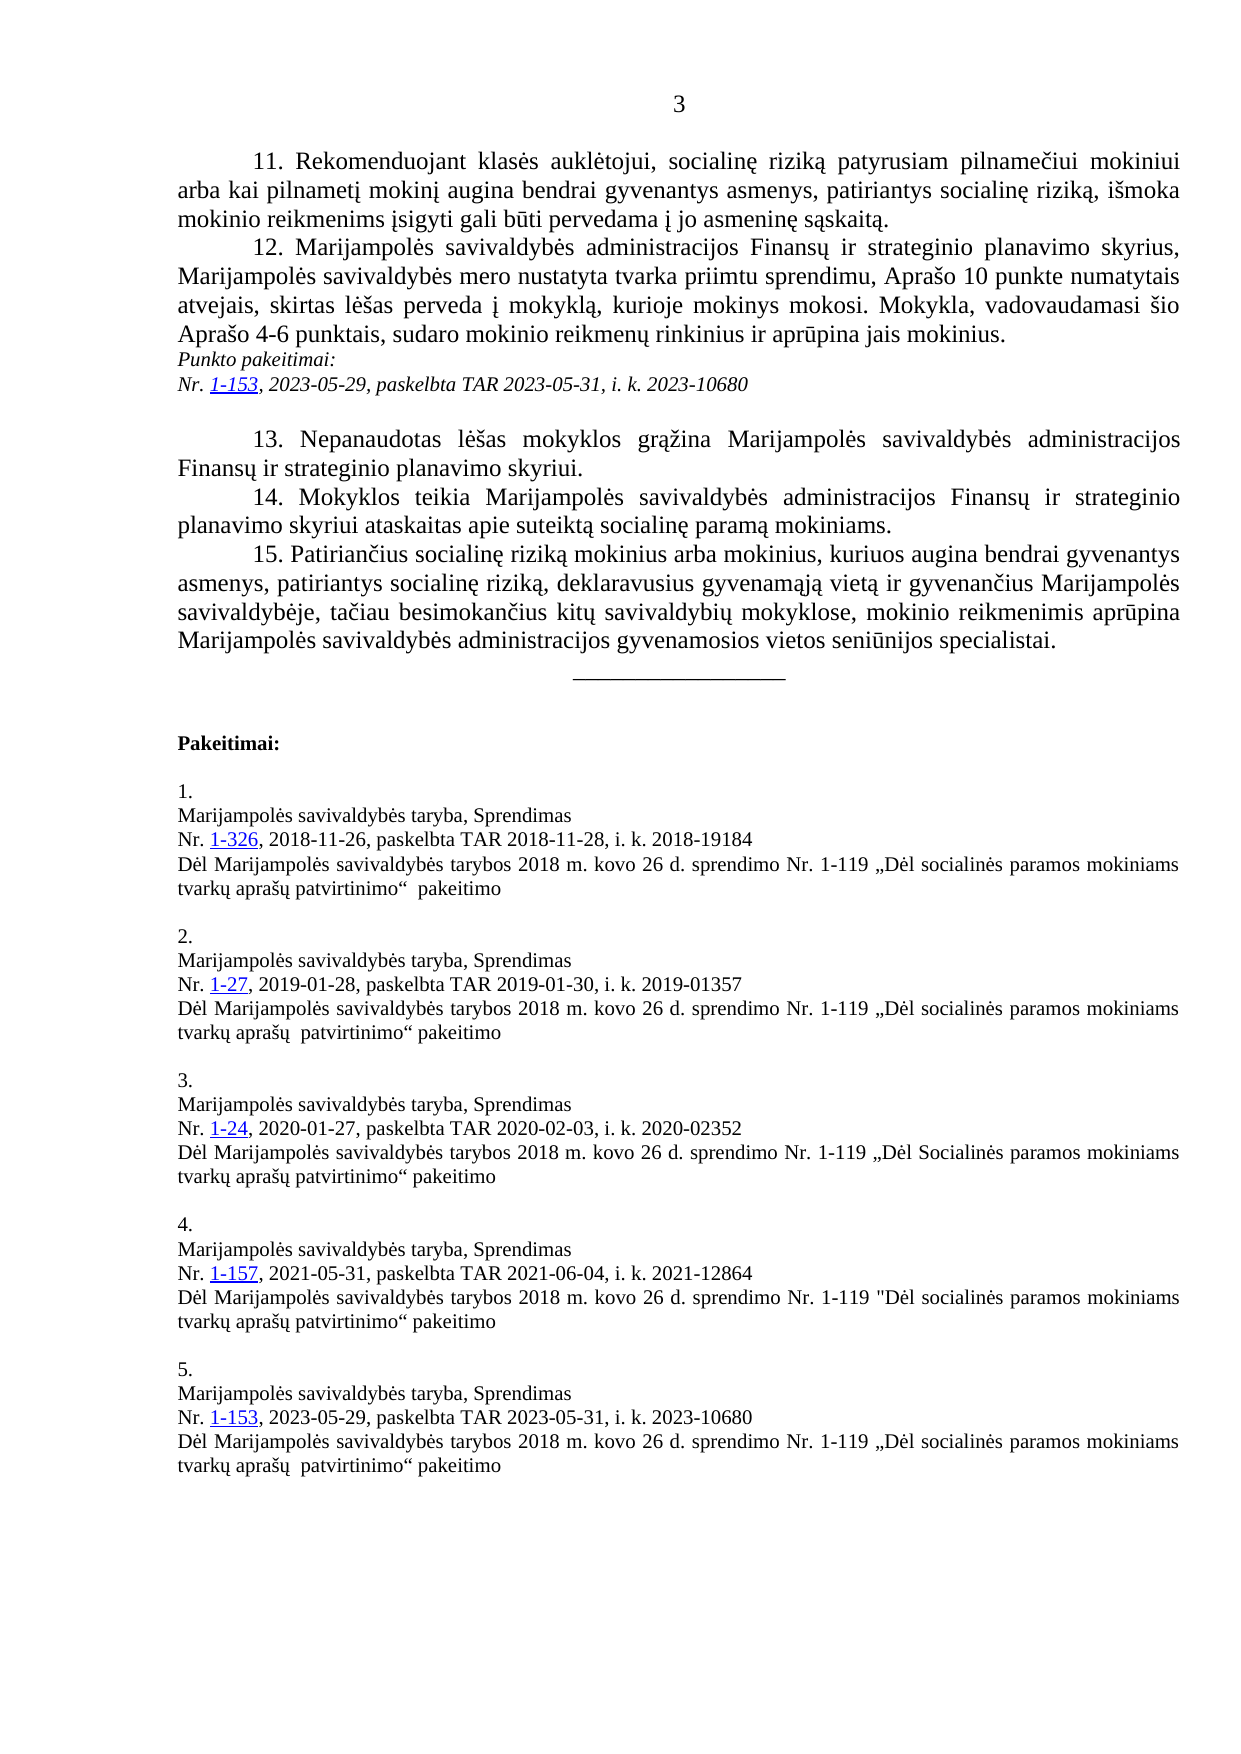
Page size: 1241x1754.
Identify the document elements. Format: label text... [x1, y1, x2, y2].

text Dėl Marijampolės savivaldybės tarybos 2018 m. kovo 26 d. sprendimo Nr. 1-119 „Dėl socialinės paramos mokiniams tvarkų aprašų patvirtinimo“ pakeitimo [177, 996, 1181, 1044]
text Nr. 1-24, 2020-01-27, paskelbta TAR 2020-02-03, i. k. 2020-02352 [177, 1116, 1181, 1140]
text Punkto pakeitimai: [177, 347, 1181, 371]
text Nr. 1-27, 2019-01-28, paskelbta TAR 2019-01-30, i. k. 2019-01357 [177, 972, 1181, 996]
text Dėl Marijampolės savivaldybės tarybos 2018 m. kovo 26 d. sprendimo Nr. 1-119 „Dėl socialinės paramos mokiniams tvarkų aprašų patvirtinimo“ pakeitimo [177, 851, 1181, 899]
text Marijampolės savivaldybės taryba, Sprendimas [177, 1381, 1181, 1405]
text 4. [177, 1212, 1181, 1236]
text Dėl Marijampolės savivaldybės tarybos 2018 m. kovo 26 d. sprendimo Nr. 1-119 "Dėl socialinės paramos mokiniams tvarkų aprašų patvirtinimo“ pakeitimo [177, 1284, 1181, 1333]
text 15. Patiriančius socialinę riziką mokinius arba mokinius, kuriuos augina bendrai gyvenantys asmenys, patiriantys socialinę riziką, deklaravusius gyvenamąją vietą ir gyvenančius Marijampolės savivaldybėje, tačiau besimokančius kitų savivaldybių mokyklose, mokinio reikmenimis aprūpina Marijampolės savivaldybės administracijos gyvenamosios vietos seniūnijos specialistai. [177, 539, 1181, 654]
text Marijampolės savivaldybės taryba, Sprendimas [177, 1092, 1181, 1116]
text Pakeitimai: [177, 731, 1181, 755]
text Nr. 1-153, 2023-05-29, paskelbta TAR 2023-05-31, i. k. 2023-10680 [177, 1405, 1181, 1429]
text _________________ [177, 654, 1181, 683]
text 3. [177, 1068, 1181, 1092]
text 1. [177, 779, 1181, 803]
text 12. Marijampolės savivaldybės administracijos Finansų ir strateginio planavimo skyrius, Marijampolės savivaldybės mero nustatyta tvarka priimtu sprendimu, Aprašo 10 punkte numatytais atvejais, skirtas lėšas perveda į mokyklą, kurioje mokinys mokosi. Mokykla, vadovaudamasi šio Aprašo 4-6 punktais, sudaro mokinio reikmenų rinkinius ir aprūpina jais mokinius. [177, 232, 1181, 347]
text Nr. 1-157, 2021-05-31, paskelbta TAR 2021-06-04, i. k. 2021-12864 [177, 1261, 1181, 1284]
text Marijampolės savivaldybės taryba, Sprendimas [177, 803, 1181, 827]
text Dėl Marijampolės savivaldybės tarybos 2018 m. kovo 26 d. sprendimo Nr. 1-119 „Dėl socialinės paramos mokiniams tvarkų aprašų patvirtinimo“ pakeitimo [177, 1429, 1181, 1477]
text 11. Rekomenduojant klasės auklėtojui, socialinę riziką patyrusiam pilnamečiui mokiniui arba kai pilnametį mokinį augina bendrai gyvenantys asmenys, patiriantys socialinę riziką, išmoka mokinio reikmenims įsigyti gali būti pervedama į jo asmeninę sąskaitą. [177, 146, 1181, 232]
text Nr. 1-326, 2018-11-26, paskelbta TAR 2018-11-28, i. k. 2018-19184 [177, 827, 1181, 851]
text 5. [177, 1357, 1181, 1381]
text 13. Nepanaudotas lėšas mokyklos grąžina Marijampolės savivaldybės administracijos Finansų ir strateginio planavimo skyriui. [177, 424, 1181, 482]
text 14. Mokyklos teikia Marijampolės savivaldybės administracijos Finansų ir strateginio planavimo skyriui ataskaitas apie suteiktą socialinę paramą mokiniams. [177, 482, 1181, 539]
text Nr. 1-153, 2023-05-29, paskelbta TAR 2023-05-31, i. k. 2023-10680 [177, 371, 1181, 396]
text Dėl Marijampolės savivaldybės tarybos 2018 m. kovo 26 d. sprendimo Nr. 1-119 „Dėl Socialinės paramos mokiniams tvarkų aprašų patvirtinimo“ pakeitimo [177, 1140, 1181, 1188]
text Marijampolės savivaldybės taryba, Sprendimas [177, 948, 1181, 972]
text 2. [177, 924, 1181, 948]
text Marijampolės savivaldybės taryba, Sprendimas [177, 1236, 1181, 1261]
